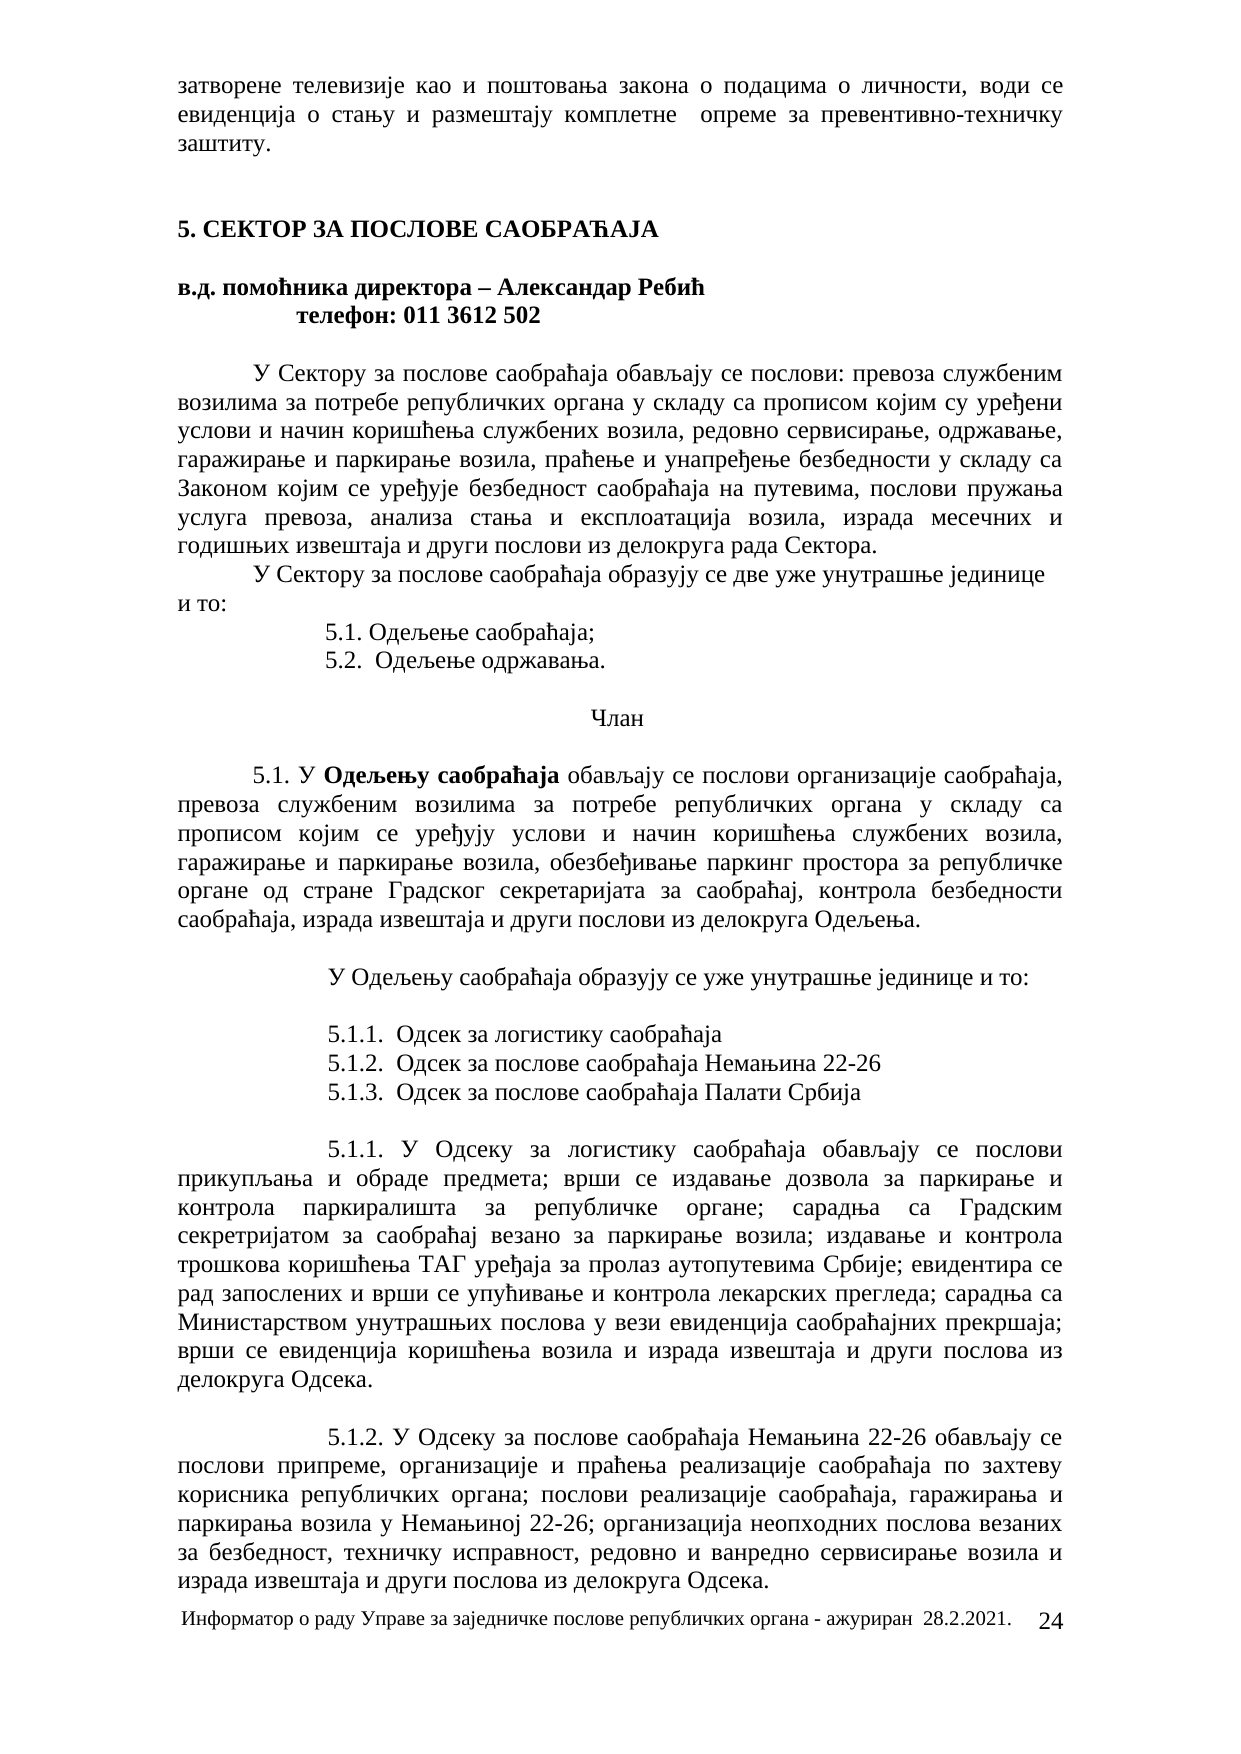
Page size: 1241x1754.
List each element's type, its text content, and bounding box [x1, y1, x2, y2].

text 5.1.1. Одсек за логистику саобраћаја [177, 1019, 1063, 1048]
text У Одељењу саобраћаја образују се уже унутрашње јединице и то: [177, 962, 1063, 990]
text У Сектору за послове саобраћаја обављају се послови: превоза службеним возилима за потребе републичких органа у складу са прописом којим су уређени услови и начин коришћења службених возила, редовно сервисирање, одржавање, гаражирање и паркирање возила, праћење и унапређење безбедности у складу са Законом којим се уређује безбедност саобраћаја на путевима, послови пружања услуга превоза, анализа стања и експлоатација возила, израда месечних и годишњих извештаја и други послови из делокруга рада Сектора. [177, 358, 1063, 559]
text 5. СЕКТОР ЗА ПОСЛОВЕ САОБРАЋАЈА [177, 214, 1063, 243]
text 5.1.2. У Одсеку за послове саобраћаја Немањина 22-26 обављају се послови припреме, организације и праћења реализације саобраћаја по захтеву корисника републичких органа; послови реализације саобраћаја, гаражирања и паркирања возила у Немањиној 22-26; организација неопходних послова везаних за безбедност, техничку исправност, редовно и ванредно сервисирање возила и израда извештаја и други послова из делокруга Одсека. [177, 1422, 1063, 1594]
text 5.1.3. Одсек за послове саобраћаја Палати Србија [177, 1077, 1063, 1105]
text 5.1.2. Одсек за послове саобраћаја Немањина 22-26 [177, 1048, 1063, 1077]
text в.д. помоћника директора – Александар Ребић [177, 272, 1063, 300]
text 5.1. У Одељењу саобраћаја обављају се послови организације саобраћаја, превоза службеним возилима за потребе републичких органа у складу са прописом којим се уређују услови и начин коришћења службених возила, гаражирање и паркирање возила, обезбеђивање паркинг простора за републичке органе од стране Градског секретаријата за саобраћај, контрола безбедности саобраћаја, израда извештаја и други послови из делокруга Одељења. [177, 760, 1063, 933]
text У Сектору за послове саобраћаја образују се две уже унутрашње јединице и то: [177, 559, 1063, 617]
text Члан [177, 703, 1063, 732]
text затворене телевизије као и поштовања закона о подацима о личности, води се евиденција о стању и размештају комплетне опреме за превентивно-техничку заштиту. [177, 70, 1063, 157]
text 5.2. Одељење одржавања. [177, 645, 1063, 674]
text 5.1. Одељење саобраћаја; [177, 617, 1063, 645]
text 5.1.1. У Одсеку за логистику саобраћаја обављају се послови прикупљања и обраде предмета; врши се издавање дозвола за паркирање и контрола паркиралишта за републичке органе; сарадња са Градским секретријатом за саобраћај везано за паркирање возила; издавање и контрола трошкова коришћења ТАГ уређаја за пролаз аутопутевима Србије; евидентира се рад запослених и врши се упућивање и контрола лекарских прегледа; сарадња са Министарством унутрашњих послова у вези евиденција саобраћајних прекршаја; врши се евиденција коришћења возила и израда извештаја и други послова из делокруга Одсека. [177, 1134, 1063, 1393]
text телефон: 011 3612 502 [177, 300, 1063, 329]
